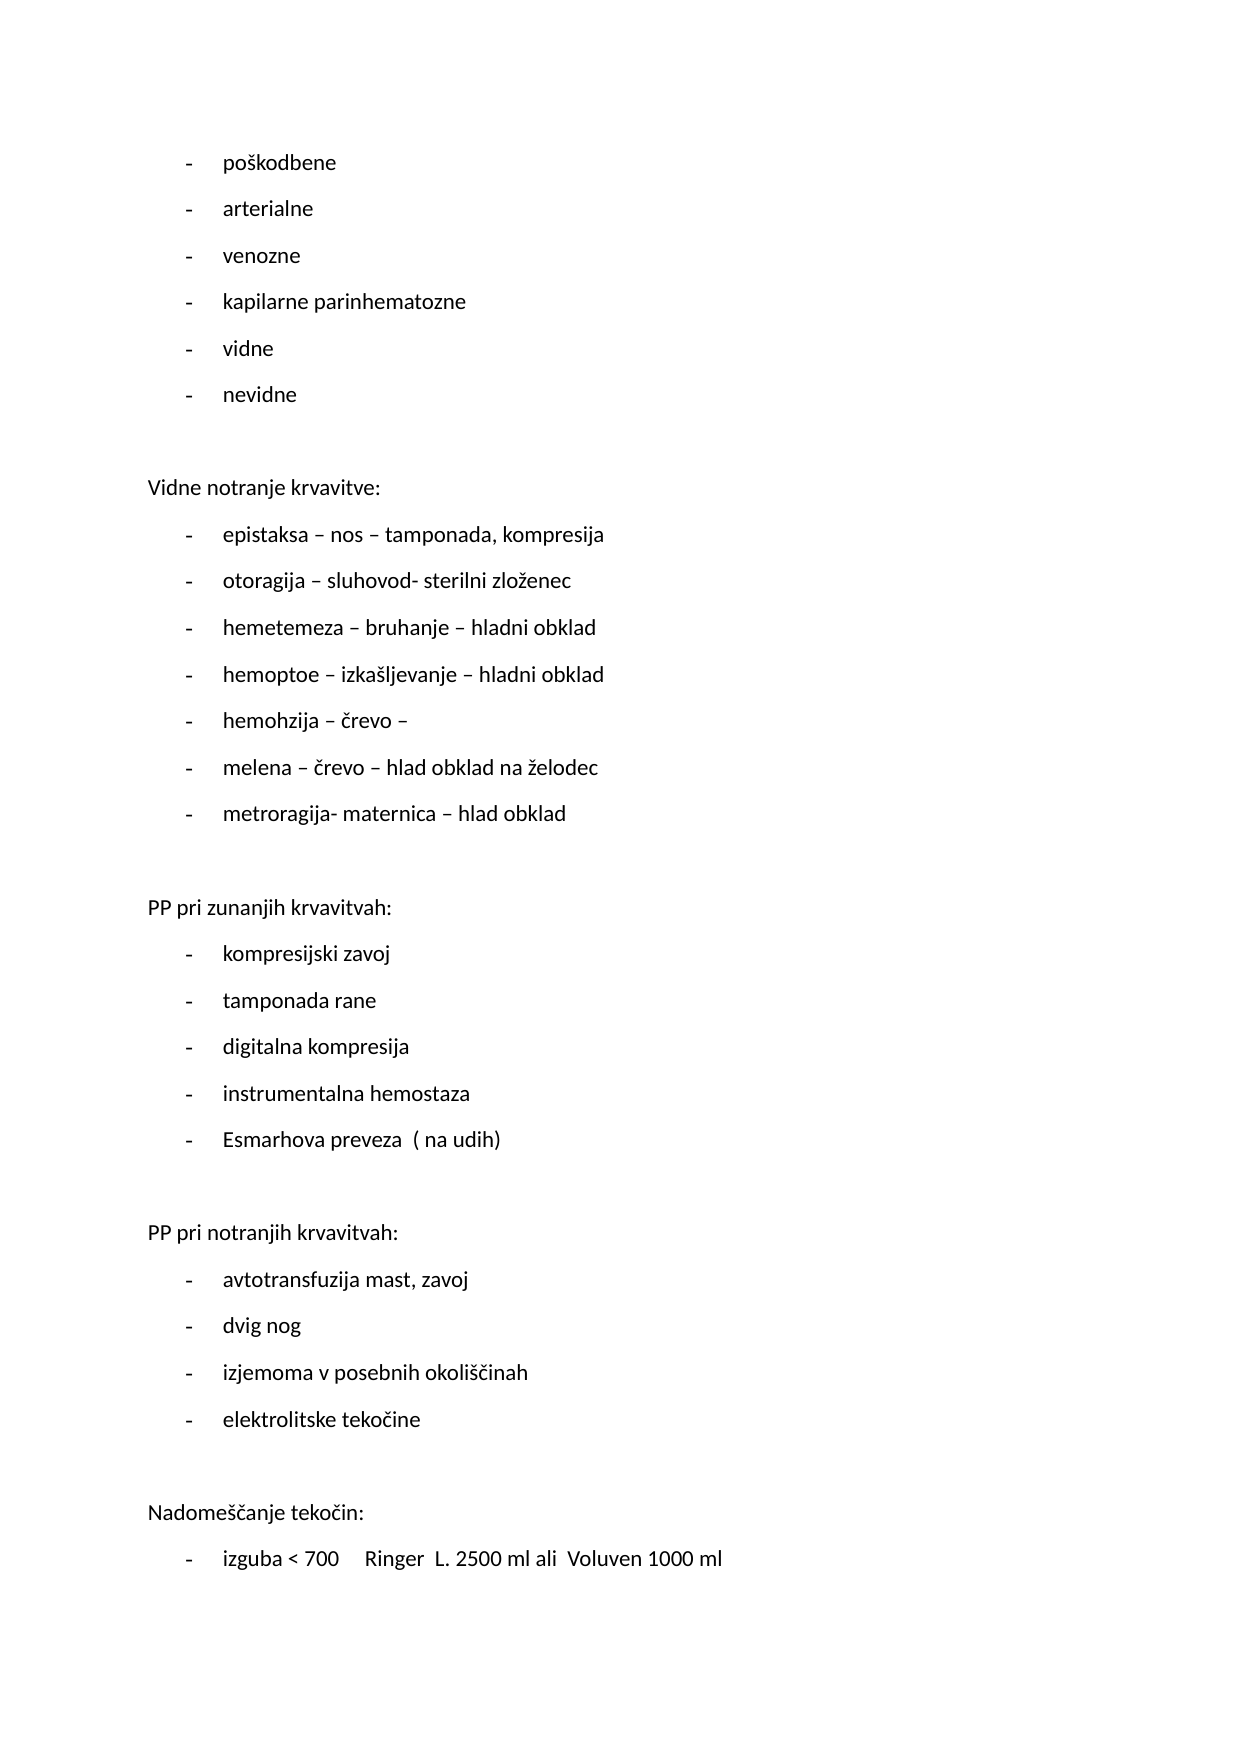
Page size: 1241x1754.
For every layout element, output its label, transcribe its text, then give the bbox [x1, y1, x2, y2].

list kompresijski zavoj [185, 939, 1093, 967]
list otoragija – sluhovod- sterilni zloženec [185, 567, 1093, 595]
list tamponada rane [185, 986, 1093, 1014]
text Vidne notranje krvavitve: [148, 473, 1093, 502]
list avtotransfuzija mast, zavoj [185, 1265, 1093, 1293]
list izguba < 700 Ringer L. 2500 ml ali Voluven 1000 ml [185, 1544, 1093, 1572]
list metroragija- maternica – hlad obklad [185, 799, 1093, 827]
list vidne [185, 334, 1093, 362]
list hemetemeza – bruhanje – hladni obklad [185, 613, 1093, 641]
list venozne [185, 241, 1093, 269]
text Nadomeščanje tekočin: [148, 1498, 1093, 1526]
list dvig nog [185, 1312, 1093, 1340]
list hemohzija – črevo – [185, 706, 1093, 734]
list poškodbene [185, 148, 1093, 176]
list epistaksa – nos – tamponada, kompresija [185, 520, 1093, 548]
list digitalna kompresija [185, 1032, 1093, 1060]
list melena – črevo – hlad obklad na želodec [185, 753, 1093, 781]
list Esmarhova preveza ( na udih) [185, 1125, 1093, 1153]
list arterialne [185, 194, 1093, 222]
text PP pri notranjih krvavitvah: [148, 1218, 1093, 1247]
text PP pri zunanjih krvavitvah: [148, 893, 1093, 921]
list elektrolitske tekočine [185, 1405, 1093, 1433]
list nevidne [185, 380, 1093, 408]
list instrumentalna hemostaza [185, 1079, 1093, 1107]
list kapilarne parinhematozne [185, 287, 1093, 315]
list hemoptoe – izkašljevanje – hladni obklad [185, 660, 1093, 688]
list izjemoma v posebnih okoliščinah [185, 1358, 1093, 1386]
